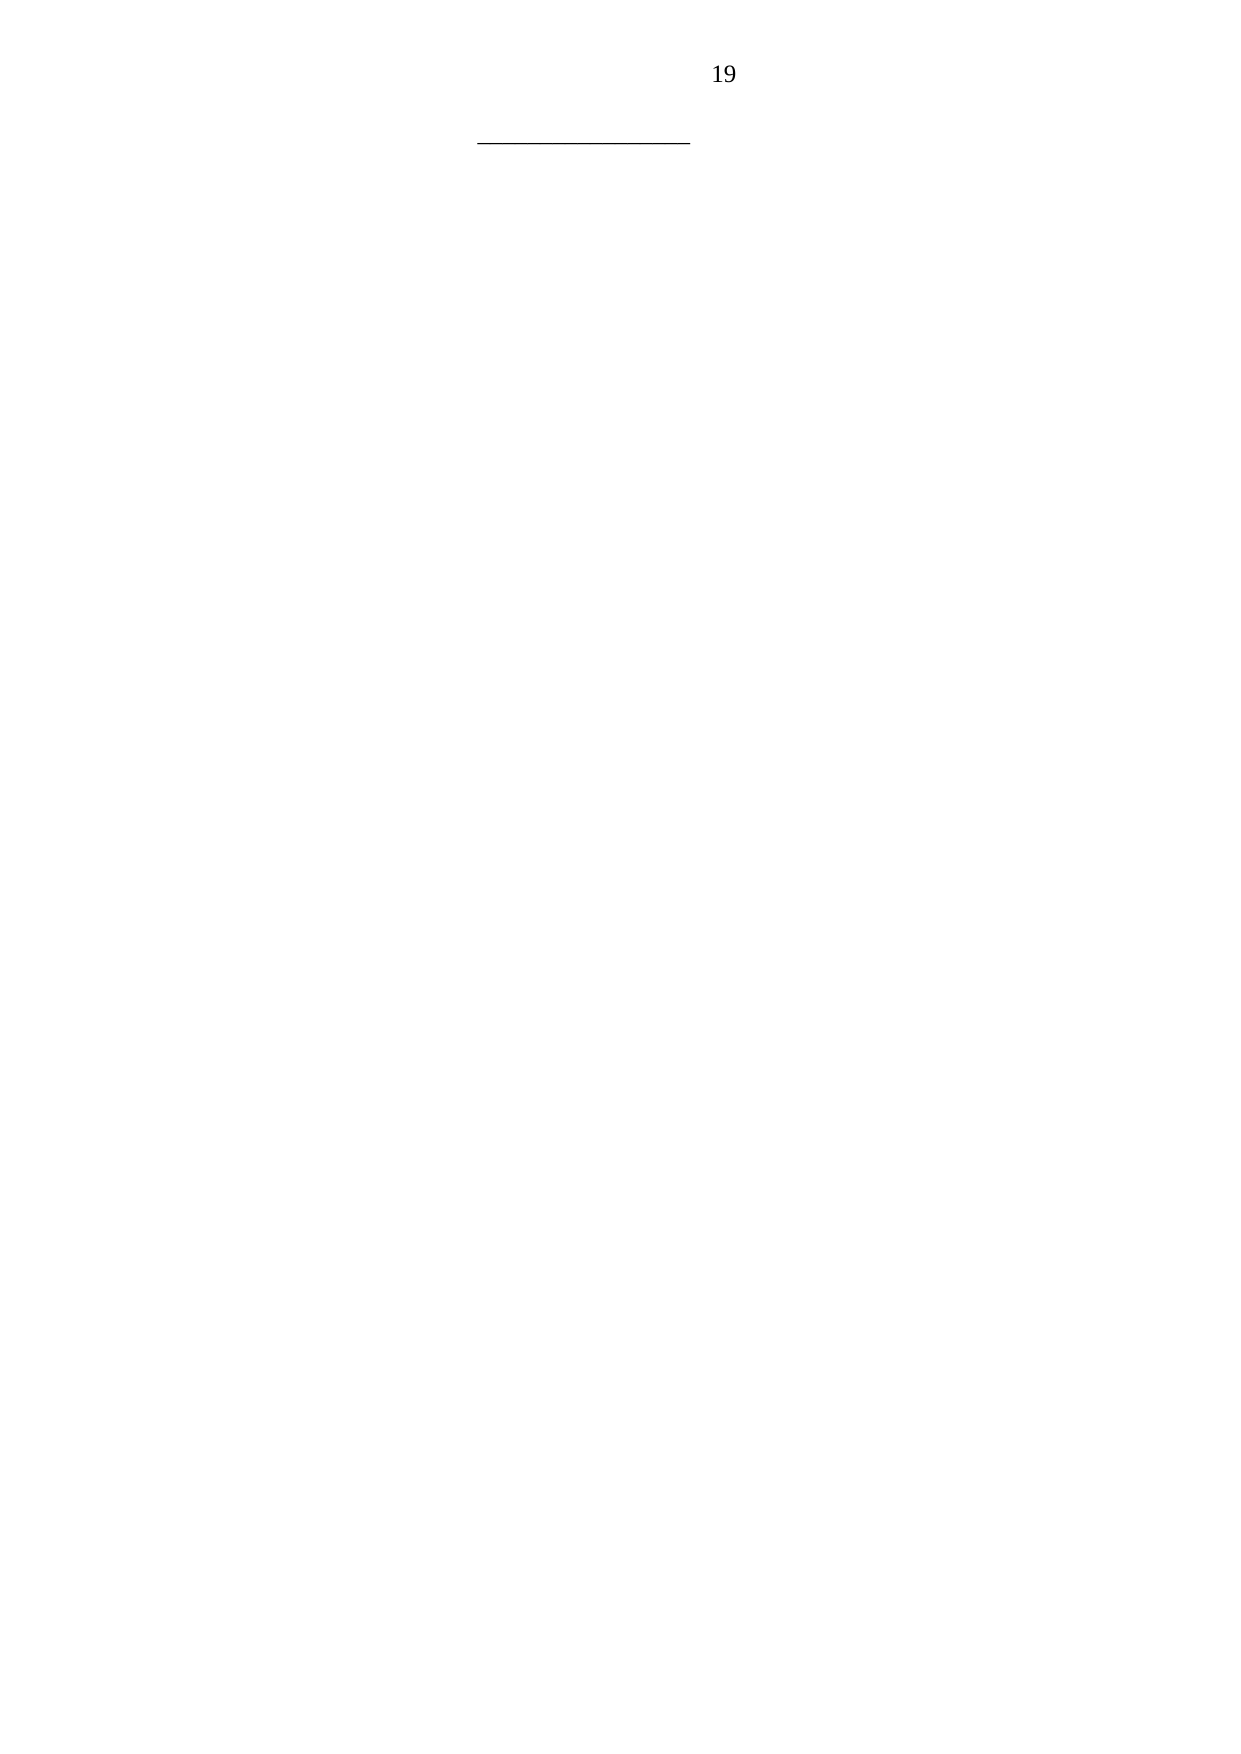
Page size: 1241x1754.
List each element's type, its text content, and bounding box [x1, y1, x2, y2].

text _________________ [177, 118, 1181, 147]
